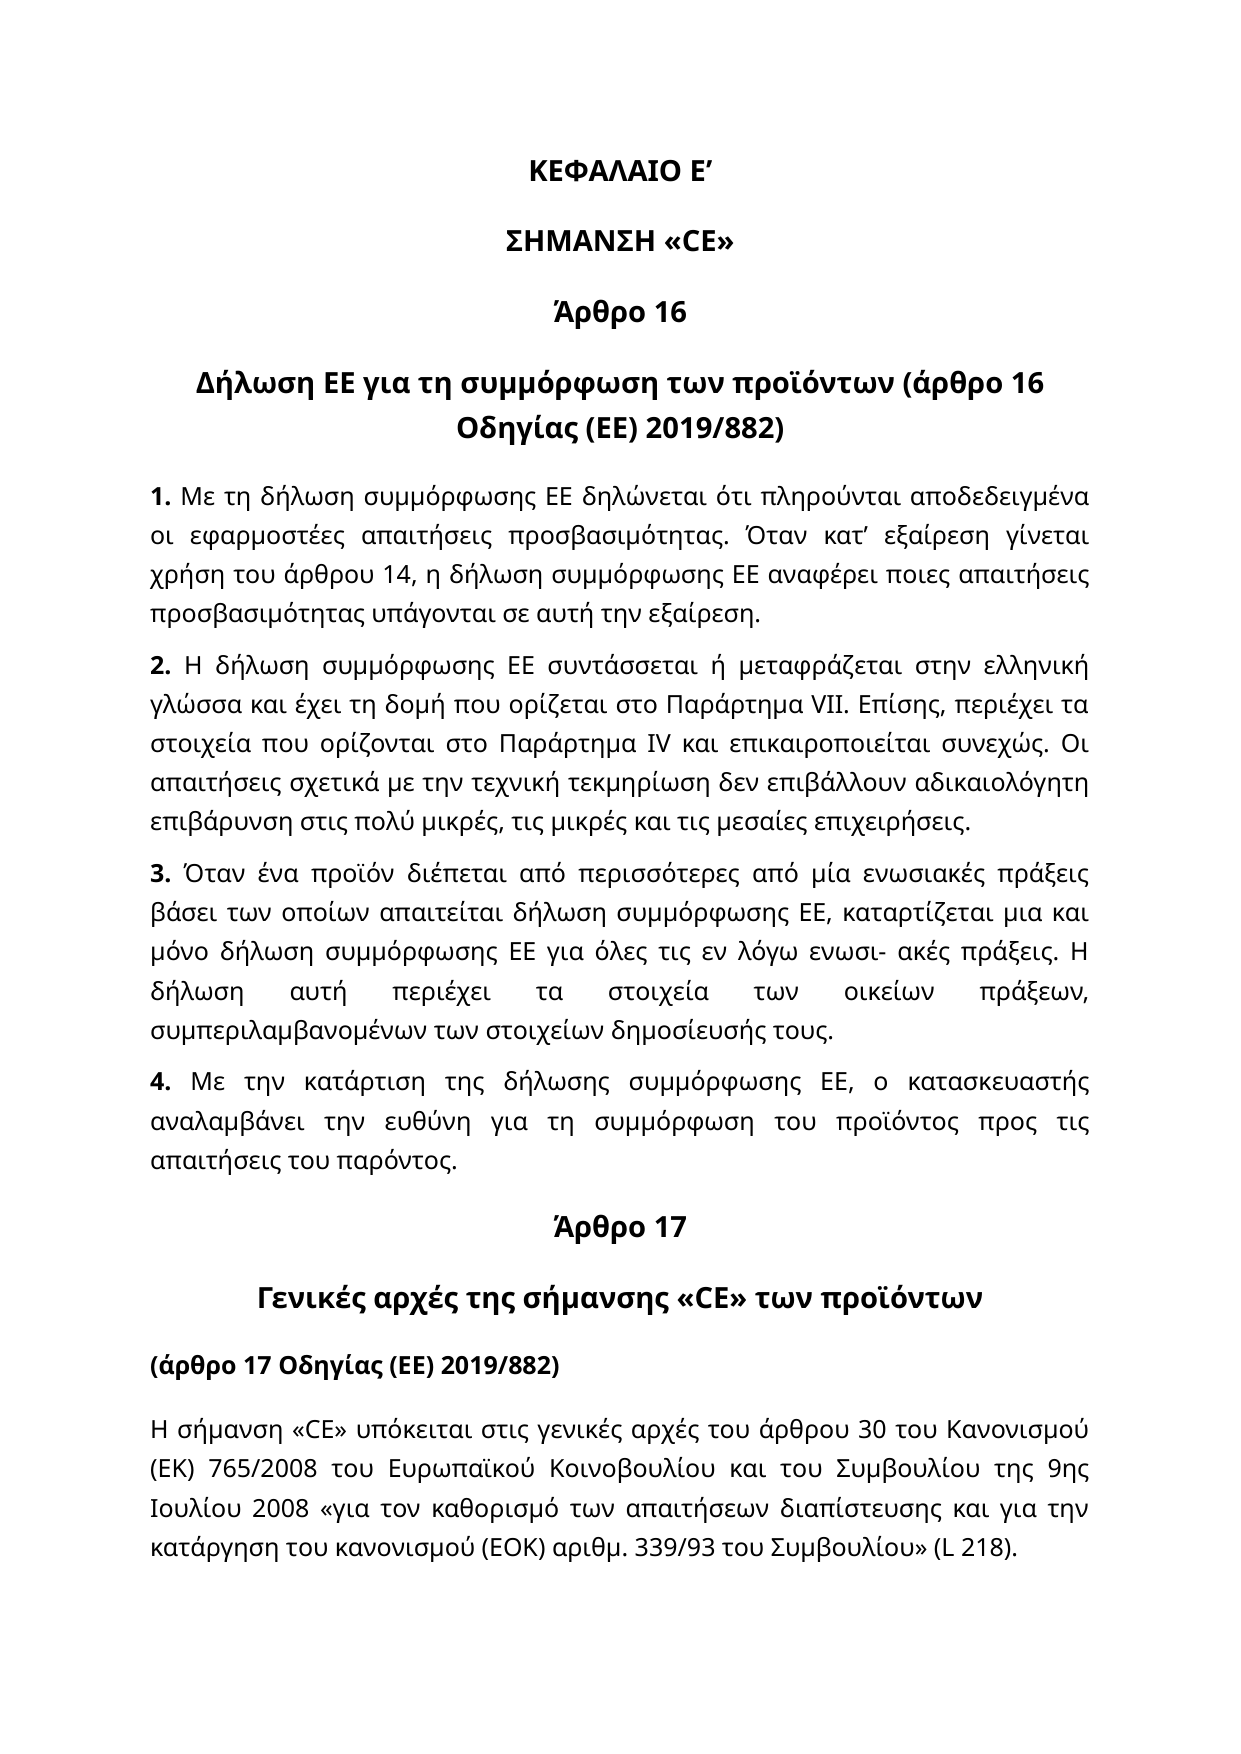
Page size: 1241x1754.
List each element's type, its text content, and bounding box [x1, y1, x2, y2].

subtitle Άρθρο 16 [150, 291, 1090, 331]
subtitle ΚΕΦΑΛΑΙΟ Ε’ [150, 150, 1090, 190]
subtitle ΣΗΜΑΝΣΗ «CE» [150, 221, 1090, 260]
text (άρθρο 17 Οδηγίας (ΕΕ) 2019/882) [150, 1348, 1090, 1382]
text 2. Η δήλωση συμμόρφωσης ΕΕ συντάσσεται ή μεταφράζεται στην ελληνική γλώσσα και έχει τη δομή που ορίζεται στο Παράρτημα VII. Επίσης, περιέχει τα στοιχεία που ορίζονται στο Παράρτημα IV και επικαιροποιείται συνεχώς. Οι απαιτήσεις σχετικά με την τεχνική τεκμηρίωση δεν επιβάλλουν αδικαιολόγητη επιβάρυνση στις πολύ μικρές, τις μικρές και τις μεσαίες επιχειρήσεις. [150, 647, 1090, 838]
text 1. Με τη δήλωση συμμόρφωσης ΕΕ δηλώνεται ότι πληρούνται αποδεδειγμένα οι εφαρμοστέες απαιτήσεις προσβασιμότητας. Όταν κατ’ εξαίρεση γίνεται χρήση του άρθρου 14, η δήλωση συμμόρφωσης ΕΕ αναφέρει ποιες απαιτήσεις προσβασιμότητας υπάγονται σε αυτή την εξαίρεση. [150, 478, 1090, 630]
subtitle Άρθρο 17 [150, 1206, 1090, 1246]
text Η σήμανση «CE» υπόκειται στις γενικές αρχές του άρθρου 30 του Κανονισμού (ΕΚ) 765/2008 του Ευρωπαϊκού Κοινοβουλίου και του Συμβουλίου της 9ης Ιουλίου 2008 «για τον καθορισμό των απαιτήσεων διαπίστευσης και για την κατάργηση του κανονισμού (ΕΟΚ) αριθμ. 339/93 του Συμβουλίου» (L 218). [150, 1412, 1090, 1563]
subtitle Γενικές αρχές της σήμανσης «CE» των προϊόντων [150, 1277, 1090, 1317]
text 3. Όταν ένα προϊόν διέπεται από περισσότερες από μία ενωσιακές πράξεις βάσει των οποίων απαιτείται δήλωση συμμόρφωσης ΕΕ, καταρτίζεται μια και μόνο δήλωση συμμόρφωσης ΕΕ για όλες τις εν λόγω ενωσι- ακές πράξεις. Η δήλωση αυτή περιέχει τα στοιχεία των οικείων πράξεων, συμπεριλαμβανομένων των στοιχείων δημοσίευσής τους. [150, 856, 1090, 1046]
subtitle Δήλωση ΕΕ για τη συμμόρφωση των προϊόντων (άρθρο 16 Οδηγίας (ΕΕ) 2019/882) [150, 362, 1090, 447]
text 4. Με την κατάρτιση της δήλωσης συμμόρφωσης ΕΕ, ο κατασκευαστής αναλαμβάνει την ευθύνη για τη συμμόρφωση του προϊόντος προς τις απαιτήσεις του παρόντος. [150, 1064, 1090, 1176]
